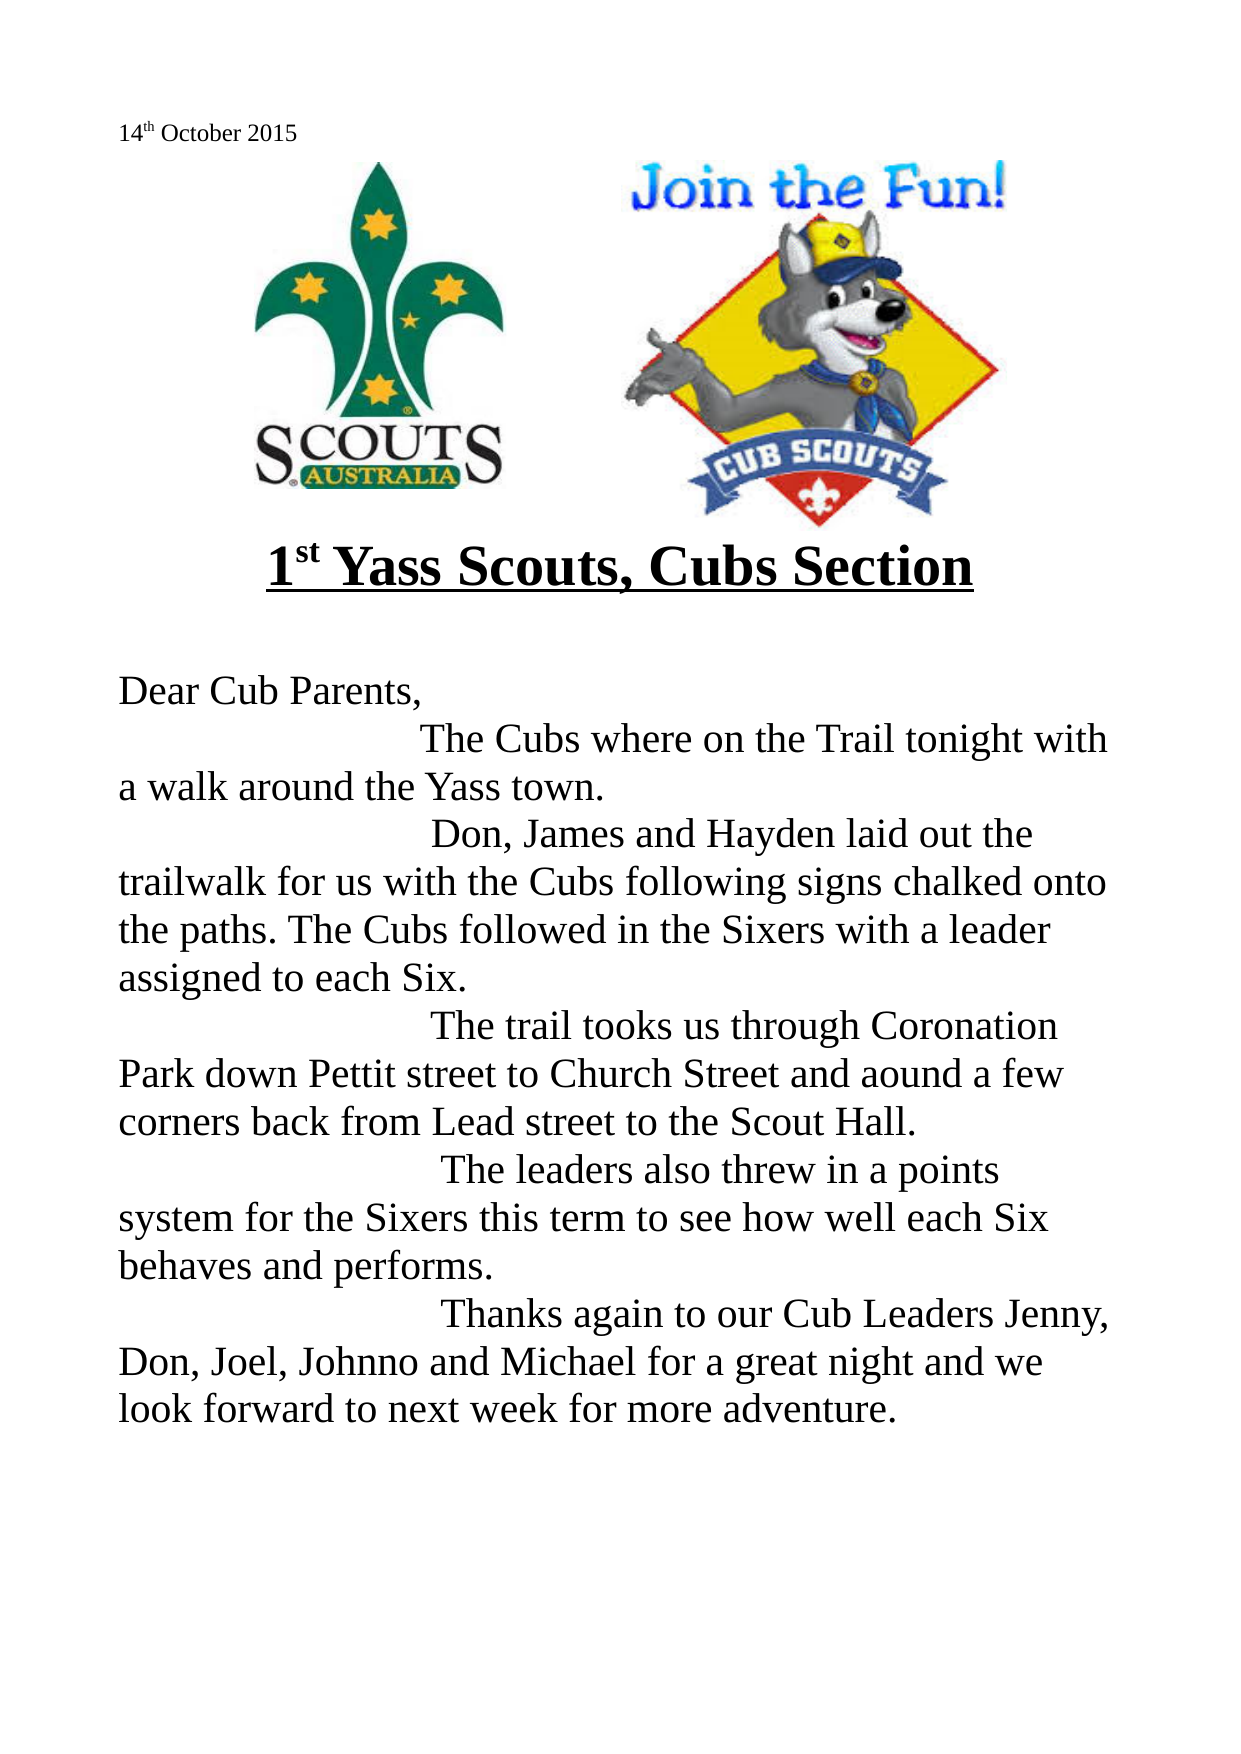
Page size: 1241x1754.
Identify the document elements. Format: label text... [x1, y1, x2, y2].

text Don, James and Hayden laid out the trailwalk for us with the Cubs following signs chalked onto the paths. The Cubs followed in the Sixers with a leader assigned to each Six. [118, 809, 1122, 1001]
text The Cubs where on the Trail tonight with a walk around the Yass town. [118, 713, 1122, 809]
text 1st Yass Scouts, Cubs Section [118, 147, 1122, 598]
text 14th October 2015 [118, 118, 1122, 147]
text Thanks again to our Cub Leaders Jenny, Don, Joel, Johnno and Michael for a great night and we look forward to next week for more adventure. [118, 1288, 1122, 1432]
text The trail tooks us through Coronation Park down Pettit street to Church Street and aound a few corners back from Lead street to the Scout Hall. [118, 1001, 1122, 1144]
picture [253, 162, 507, 489]
text The leaders also threw in a points system for the Sixers this term to see how well each Six behaves and performs. [118, 1144, 1122, 1288]
picture [621, 160, 1008, 531]
text Dear Cub Parents, [118, 665, 1122, 713]
